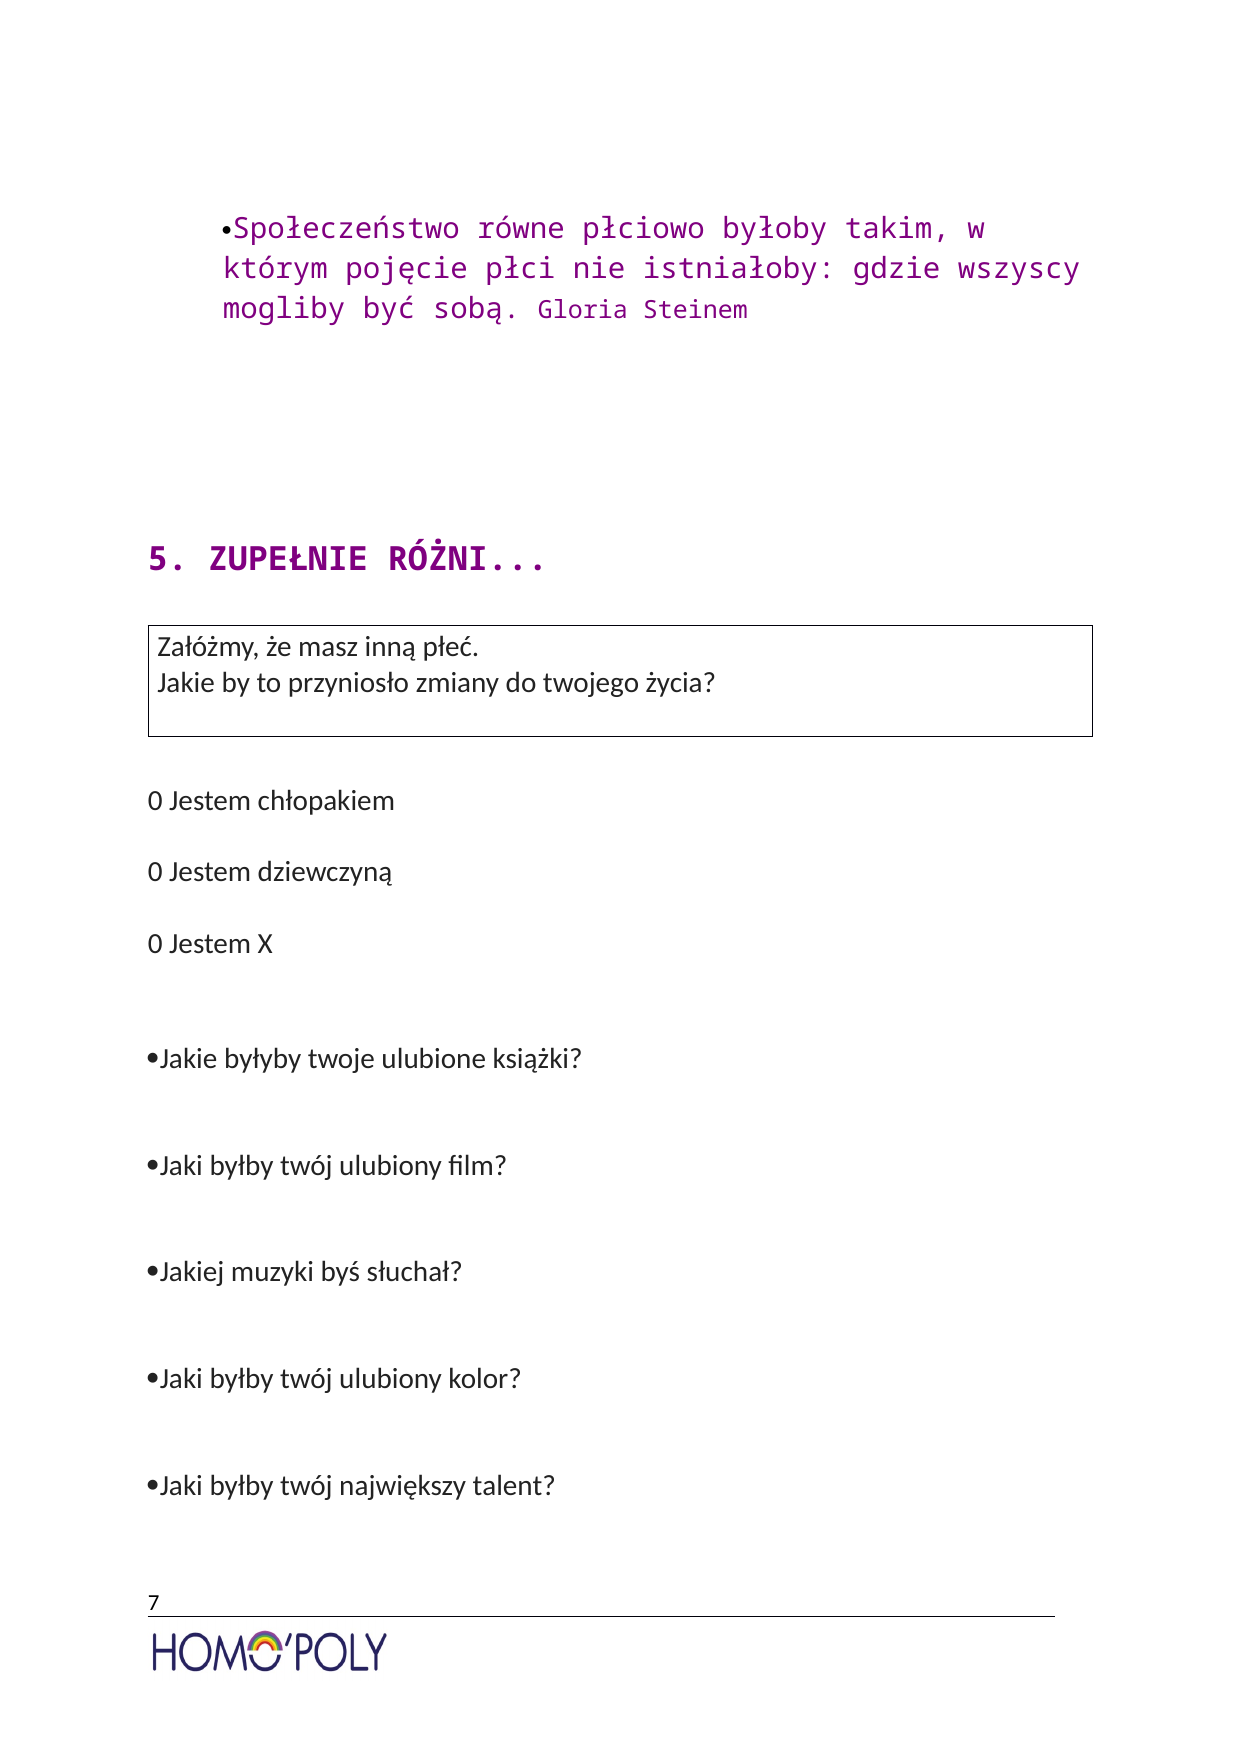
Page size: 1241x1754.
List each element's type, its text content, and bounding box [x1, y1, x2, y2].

text Załóżmy, że masz inną płeć. [149, 626, 1092, 661]
text 0 Jestem X [148, 925, 1093, 960]
list Jaki byłby twój ulubiony kolor? [148, 1360, 1093, 1396]
list Jakie byłyby twoje ulubione książki? [148, 1040, 1093, 1075]
text Jakie by to przyniosło zmiany do twojego życia? [149, 661, 1092, 697]
list Społeczeństwo równe płciowo byłoby takim, w którym pojęcie płci nie istniałoby: gdzie wszyscy mogliby być sobą. Gloria Steinem [223, 207, 1093, 327]
list Jaki byłby twój ulubiony film? [148, 1147, 1093, 1182]
text 5. ZUPEŁNIE RÓŻNI... [148, 535, 1093, 581]
list Jakiej muzyki byś słuchał? [148, 1253, 1093, 1289]
text 0 Jestem chłopakiem [148, 782, 1093, 818]
text 0 Jestem dziewczyną [148, 853, 1093, 889]
list Jaki byłby twój największy talent? [148, 1467, 1093, 1503]
